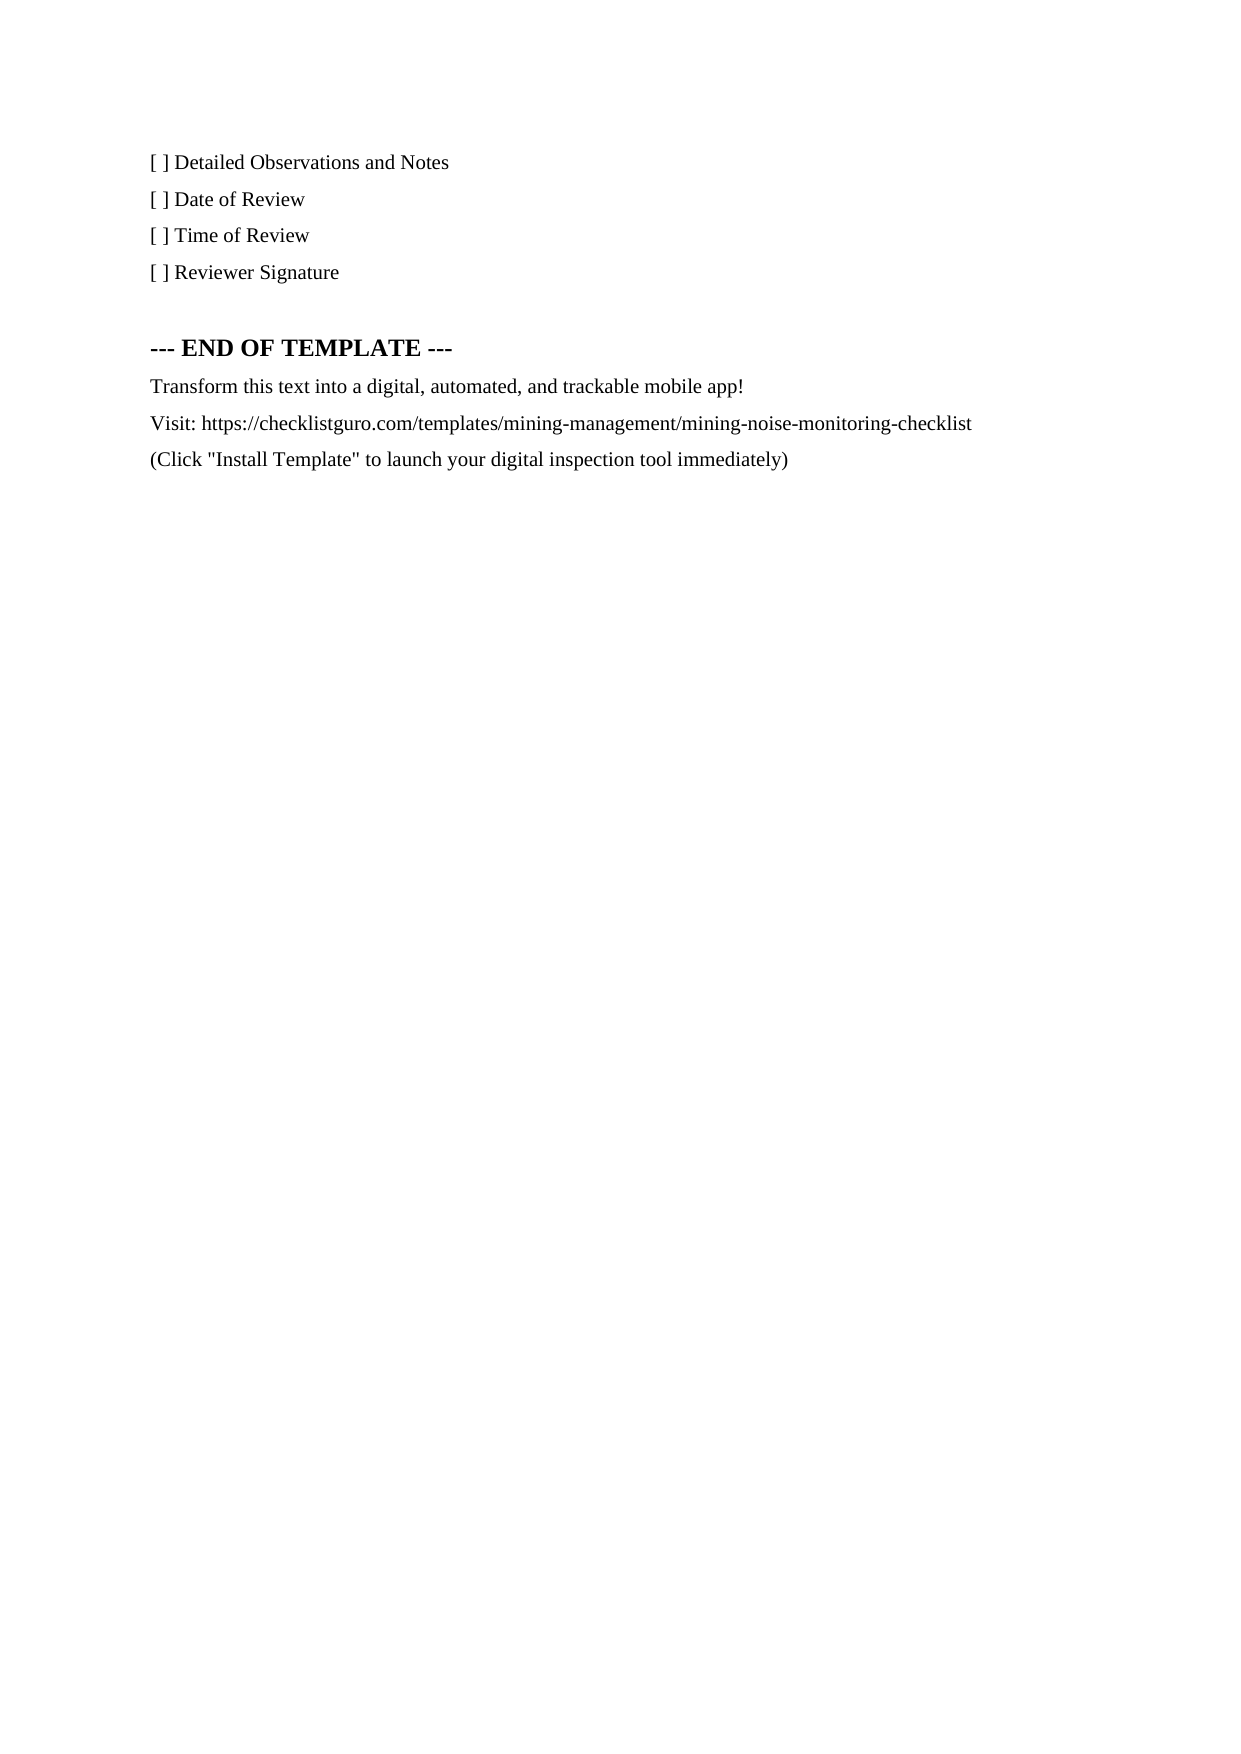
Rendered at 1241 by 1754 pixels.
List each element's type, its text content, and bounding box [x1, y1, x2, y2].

text [ ] Time of Review [150, 223, 1090, 247]
text [ ] Reviewer Signature [150, 260, 1090, 284]
text --- END OF TEMPLATE --- [150, 333, 1090, 362]
text (Click "Install Template" to launch your digital inspection tool immediately) [150, 447, 1090, 471]
text [ ] Date of Review [150, 187, 1090, 211]
text [ ] Detailed Observations and Notes [150, 150, 1090, 174]
text Visit: https://checklistguro.com/templates/mining-management/mining-noise-monitoring-checklist [150, 411, 1090, 435]
text Transform this text into a digital, automated, and trackable mobile app! [150, 374, 1090, 398]
